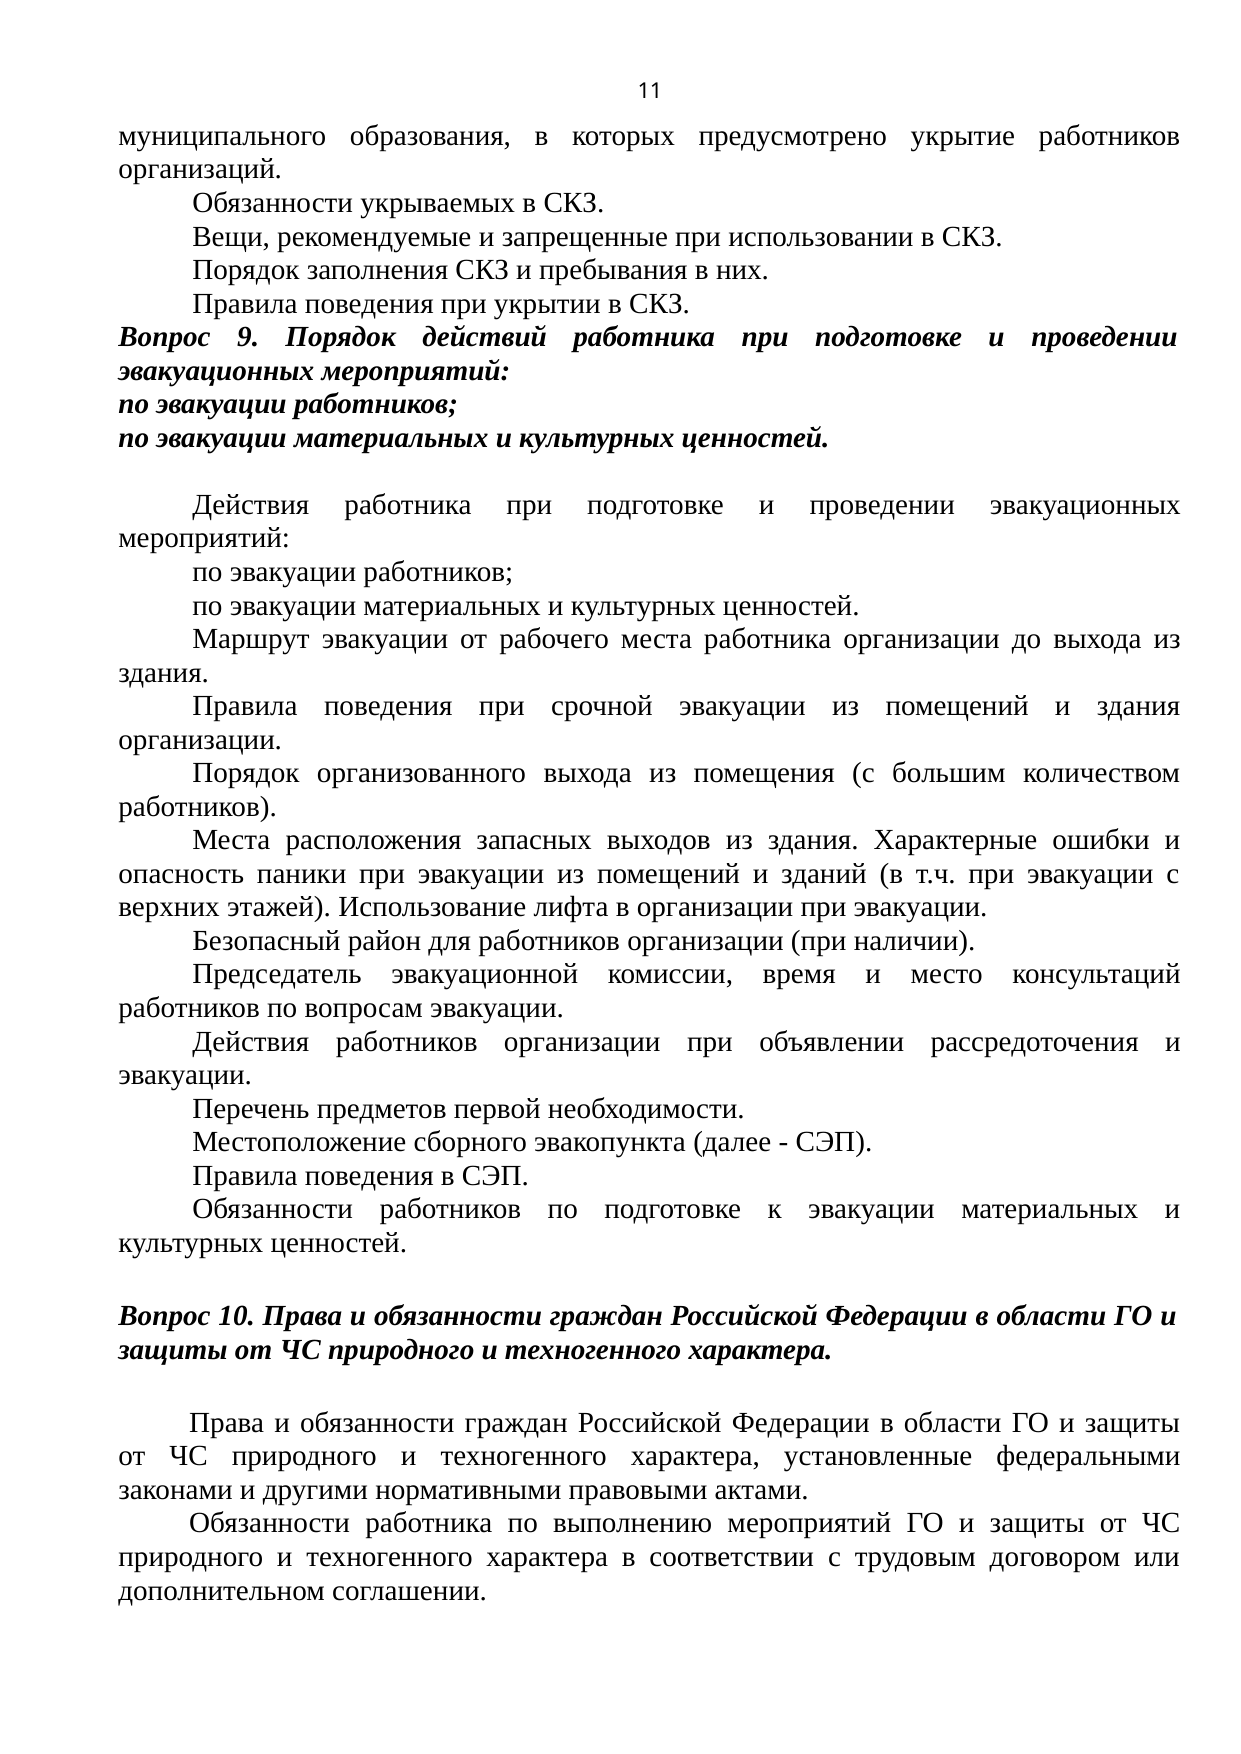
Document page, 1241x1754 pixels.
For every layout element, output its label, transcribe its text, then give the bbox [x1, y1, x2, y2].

text Правила поведения при срочной эвакуации из помещений и здания организации. [118, 688, 1181, 755]
text Перечень предметов первой необходимости. [118, 1091, 1181, 1124]
text Местоположение сборного эвакопункта (далее - СЭП). [118, 1124, 1181, 1158]
text Безопасный район для работников организации (при наличии). [118, 923, 1181, 957]
text Маршрут эвакуации от рабочего места работника организации до выхода из здания. [118, 621, 1181, 688]
text Председатель эвакуационной комиссии, время и место консультаций работников по вопросам эвакуации. [118, 957, 1181, 1024]
text Порядок заполнения СКЗ и пребывания в них. [118, 252, 1181, 286]
text по эвакуации работников; [118, 554, 1181, 588]
text по эвакуации материальных и культурных ценностей. [118, 420, 1181, 453]
text Обязанности укрываемых в СКЗ. [118, 185, 1181, 219]
text Порядок организованного выхода из помещения (с большим количеством работников). [118, 755, 1181, 822]
text Правила поведения в СЭП. [118, 1158, 1181, 1191]
text по эвакуации материальных и культурных ценностей. [118, 588, 1181, 621]
text по эвакуации работников; [118, 386, 1181, 420]
text Действия работников организации при объявлении рассредоточения и эвакуации. [118, 1024, 1181, 1091]
text Места расположения запасных выходов из здания. Характерные ошибки и опасность паники при эвакуации из помещений и зданий (в т.ч. при эвакуации с верхних этажей). Использование лифта в организации при эвакуации. [118, 822, 1181, 923]
text Действия работника при подготовке и проведении эвакуационных мероприятий: [118, 487, 1181, 554]
text Обязанности работников по подготовке к эвакуации материальных и культурных ценностей. [118, 1191, 1181, 1258]
text муниципального образования, в которых предусмотрено укрытие работников организаций. [118, 118, 1181, 185]
text Правила поведения при укрытии в СКЗ. [118, 286, 1181, 319]
text Вещи, рекомендуемые и запрещенные при использовании в СКЗ. [118, 219, 1181, 252]
text Права и обязанности граждан Российской Федерации в области ГО и защиты от ЧС природного и техногенного характера, установленные федеральными законами и другими нормативными правовыми актами. [118, 1405, 1181, 1506]
text Вопрос 9. Порядок действий работника при подготовке и проведении эвакуационных мероприятий: [118, 319, 1181, 386]
text Вопрос 10. Права и обязанности граждан Российской Федерации в области ГО и защиты от ЧС природного и техногенного характера. [118, 1298, 1181, 1365]
text Обязанности работника по выполнению мероприятий ГО и защиты от ЧС природного и техногенного характера в соответствии с трудовым договором или дополнительном соглашении. [118, 1506, 1181, 1606]
